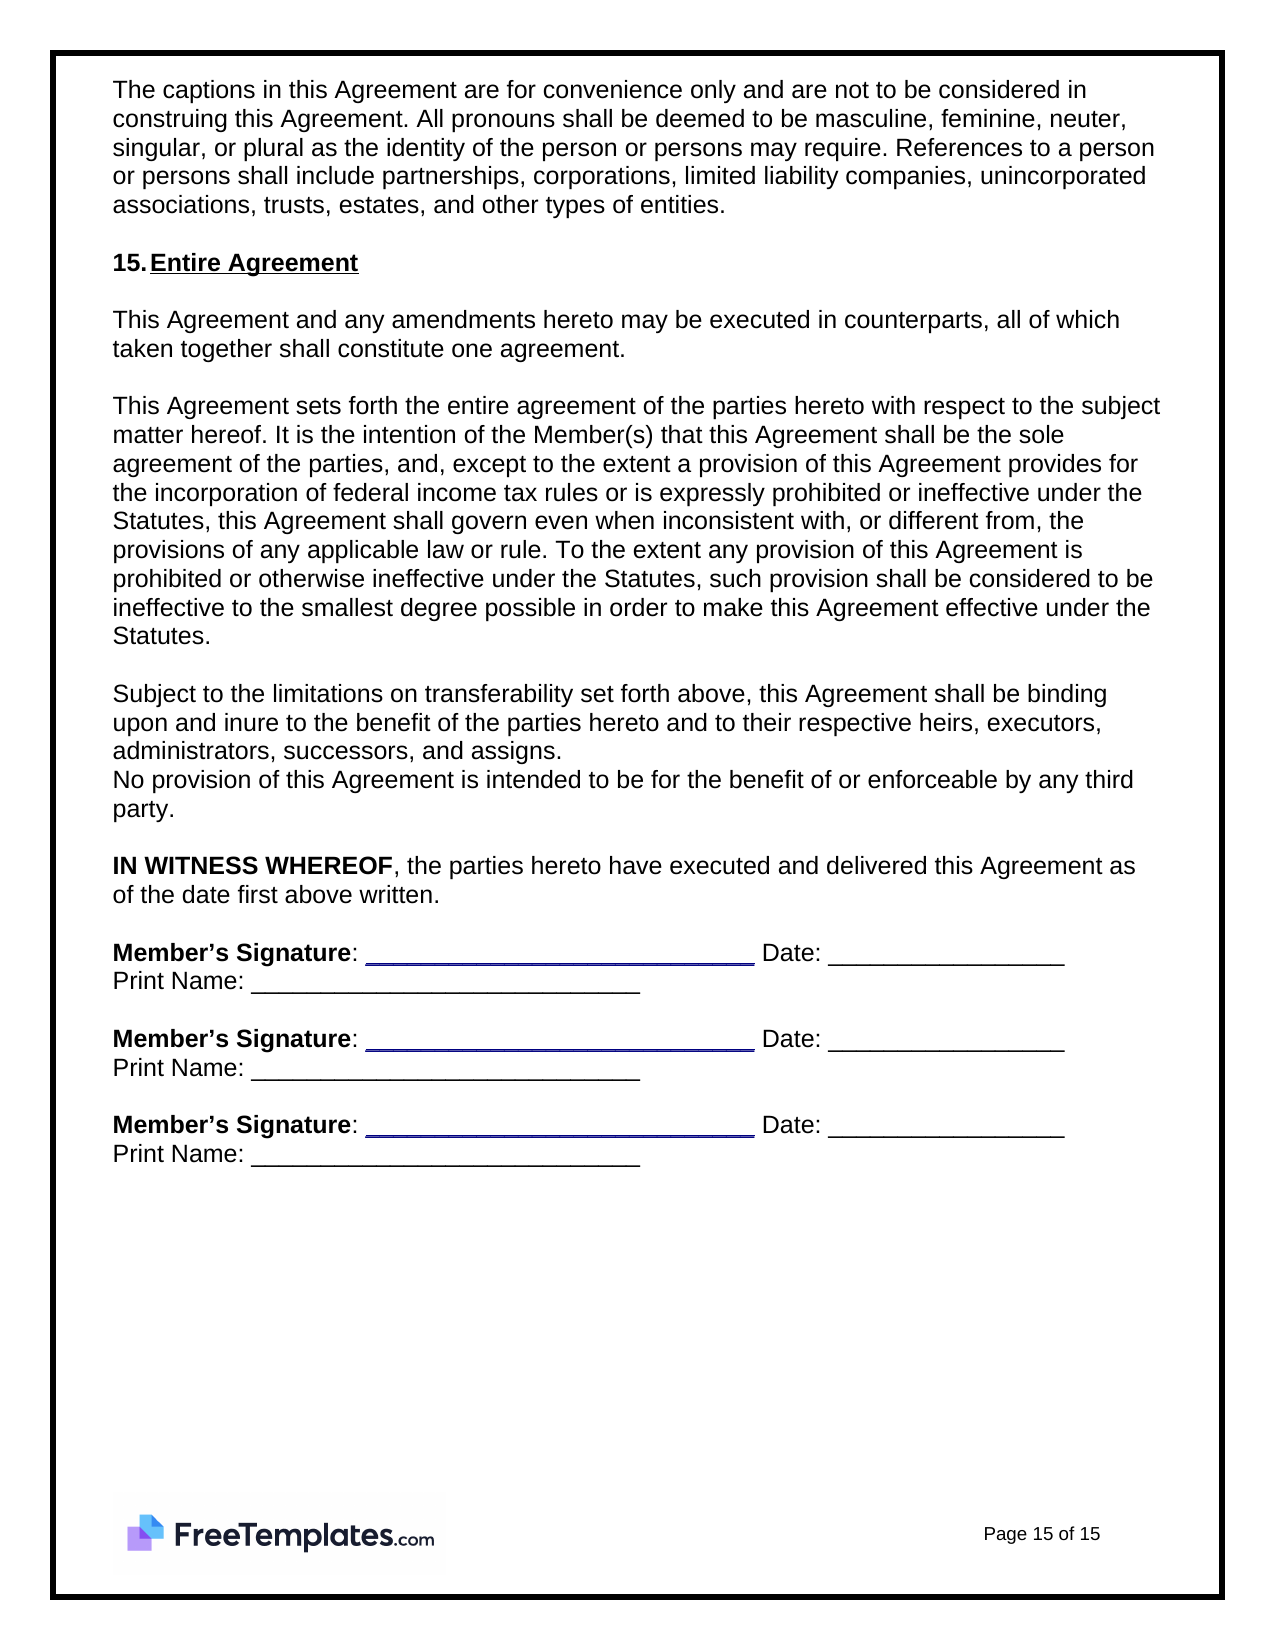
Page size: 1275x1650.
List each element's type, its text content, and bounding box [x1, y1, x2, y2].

text Print Name: ____________________________ [112, 1052, 1162, 1081]
text Print Name: ____________________________ [112, 966, 1162, 995]
list No provision of this Agreement is intended to be for the benefit of or enforceable by any third party. [112, 765, 1162, 822]
list The captions in this Agreement are for convenience only and are not to be considered in construing this Agreement. All pronouns shall be deemed to be masculine, feminine, neuter, singular, or plural as the identity of the person or persons may require. References to a person or persons shall include partnerships, corporations, limited liability companies, unincorporated associations, trusts, estates, and other types of entities. [112, 75, 1162, 219]
text Member’s Signature: ____________________________ Date: _________________ [112, 1024, 1162, 1052]
text Member’s Signature: ____________________________ Date: _________________ [112, 937, 1162, 966]
subtitle IN WITNESS WHEREOF, the parties hereto have executed and delivered this Agreement as of the date first above written. [112, 851, 1162, 909]
text Member’s Signature: ____________________________ Date: _________________ [112, 1110, 1162, 1139]
text Print Name: ____________________________ [112, 1139, 1162, 1167]
list This Agreement sets forth the entire agreement of the parties hereto with respect to the subject matter hereof. It is the intention of the Member(s) that this Agreement shall be the sole agreement of the parties, and, except to the extent a provision of this Agreement provides for the incorporation of federal income tax rules or is expressly prohibited or ineffective under the Statutes, this Agreement shall govern even when inconsistent with, or different from, the provisions of any applicable law or rule. To the extent any provision of this Agreement is prohibited or otherwise ineffective under the Statutes, such provision shall be considered to be ineffective to the smallest degree possible in order to make this Agreement effective under the Statutes. [112, 391, 1162, 650]
list This Agreement and any amendments hereto may be executed in counterparts, all of which taken together shall constitute one agreement. [112, 305, 1162, 362]
list Subject to the limitations on transferability set forth above, this Agreement shall be binding upon and inure to the benefit of the parties hereto and to their respective heirs, executors, administrators, successors, and assigns. [112, 679, 1162, 765]
list Entire Agreement [112, 247, 1162, 276]
